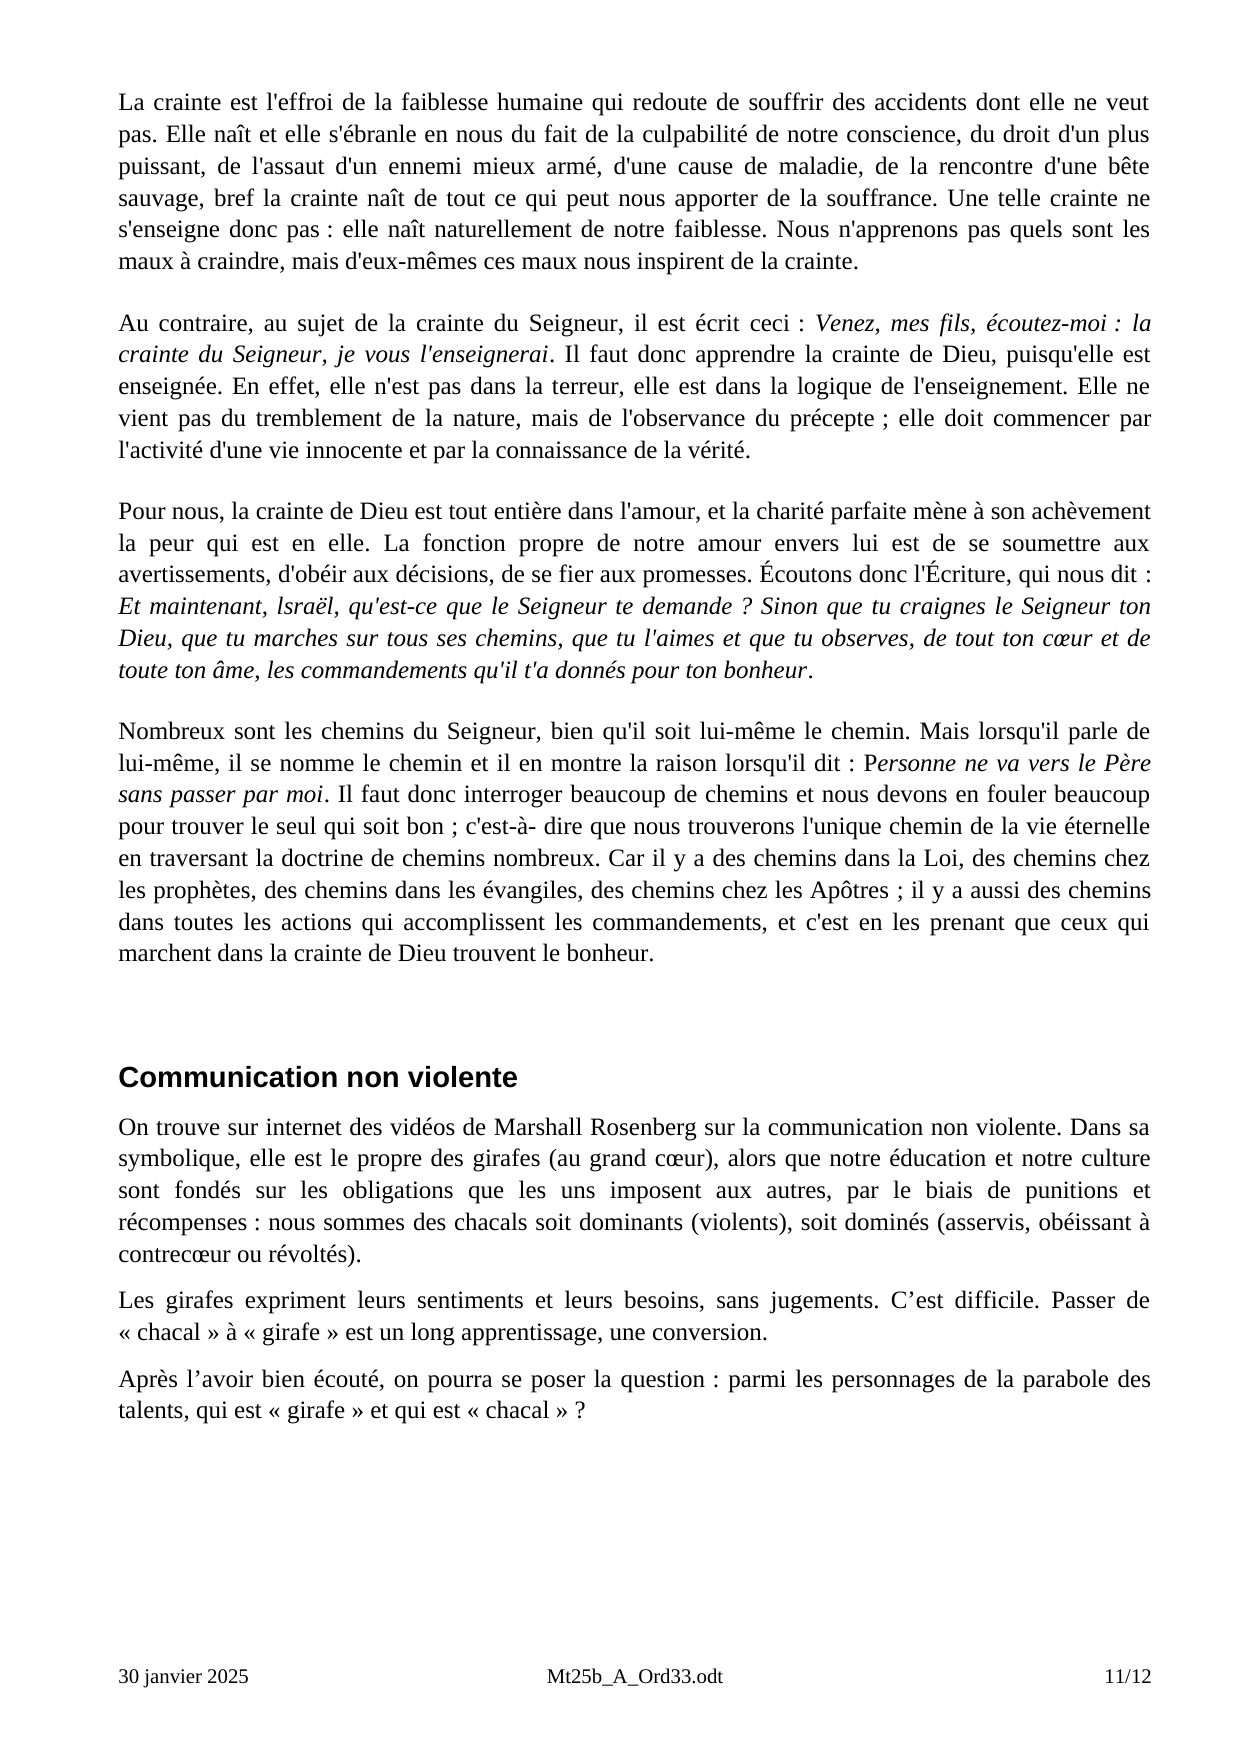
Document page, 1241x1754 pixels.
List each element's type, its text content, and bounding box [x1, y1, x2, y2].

text On trouve sur internet des vidéos de Marshall Rosenberg sur la communication non violente. Dans sa symbolique, elle est le propre des girafes (au grand cœur), alors que notre éducation et notre culture sont fondés sur les obligations que les uns imposent aux autres, par le biais de punitions et récompenses : nous sommes des chacals soit dominants (violents), soit dominés (asservis, obéissant à contrecœur ou révoltés). [118, 1113, 1152, 1267]
text Les girafes expriment leurs sentiments et leurs besoins, sans jugements. C’est difficile. Passer de « chacal » à « girafe » est un long apprentissage, une conversion. [118, 1286, 1152, 1346]
text La crainte est l'effroi de la faiblesse humaine qui redoute de souffrir des accidents dont elle ne veut pas. Elle naît et elle s'ébranle en nous du fait de la culpabilité de notre conscience, du droit d'un plus puissant, de l'assaut d'un ennemi mieux armé, d'une cause de maladie, de la rencontre d'une bête sauvage, bref la crainte naît de tout ce qui peut nous apporter de la souffrance. Une telle crainte ne s'enseigne donc pas : elle naît naturellement de notre faiblesse. Nous n'apprenons pas quels sont les maux à craindre, mais d'eux-mêmes ces maux nous inspirent de la crainte. [118, 88, 1152, 275]
text Pour nous, la crainte de Dieu est tout entière dans l'amour, et la charité parfaite mène à son achèvement la peur qui est en elle. La fonction propre de notre amour envers lui est de se soumettre aux avertissements, d'obéir aux décisions, de se fier aux promesses. Écoutons donc l'Écriture, qui nous dit : Et maintenant, lsraël, qu'est-ce que le Seigneur te demande ? Sinon que tu craignes le Seigneur ton Dieu, que tu marches sur tous ses chemins, que tu l'aimes et que tu observes, de tout ton cœur et de toute ton âme, les commandements qu'il t'a donnés pour ton bonheur. [118, 497, 1152, 683]
text Au contraire, au sujet de la crainte du Seigneur, il est écrit ceci : Venez, mes fils, écoutez-moi : la crainte du Seigneur, je vous l'enseignerai. Il faut donc apprendre la crainte de Dieu, puisqu'elle est enseignée. En effet, elle n'est pas dans la terreur, elle est dans la logique de l'enseignement. Elle ne vient pas du tremblement de la nature, mais de l'observance du précepte ; elle doit commencer par l'activité d'une vie innocente et par la connaissance de la vérité. [118, 309, 1152, 463]
subtitle Communication non violente [118, 1061, 1152, 1093]
text Nombreux sont les chemins du Seigneur, bien qu'il soit lui-même le chemin. Mais lorsqu'il parle de lui-même, il se nomme le chemin et il en montre la raison lorsqu'il dit : Personne ne va vers le Père sans passer par moi. Il faut donc interroger beaucoup de chemins et nous devons en fouler beaucoup pour trouver le seul qui soit bon ; c'est-à- dire que nous trouverons l'unique chemin de la vie éternelle en traversant la doctrine de chemins nombreux. Car il y a des chemins dans la Loi, des chemins chez les prophètes, des chemins dans les évangiles, des chemins chez les Apôtres ; il y a aussi des chemins dans toutes les actions qui accomplissent les commandements, et c'est en les prenant que ceux qui marchent dans la crainte de Dieu trouvent le bonheur. [118, 717, 1152, 967]
text Après l’avoir bien écouté, on pourra se poser la question : parmi les personnages de la parabole des talents, qui est « girafe » et qui est « chacal » ? [118, 1365, 1152, 1424]
